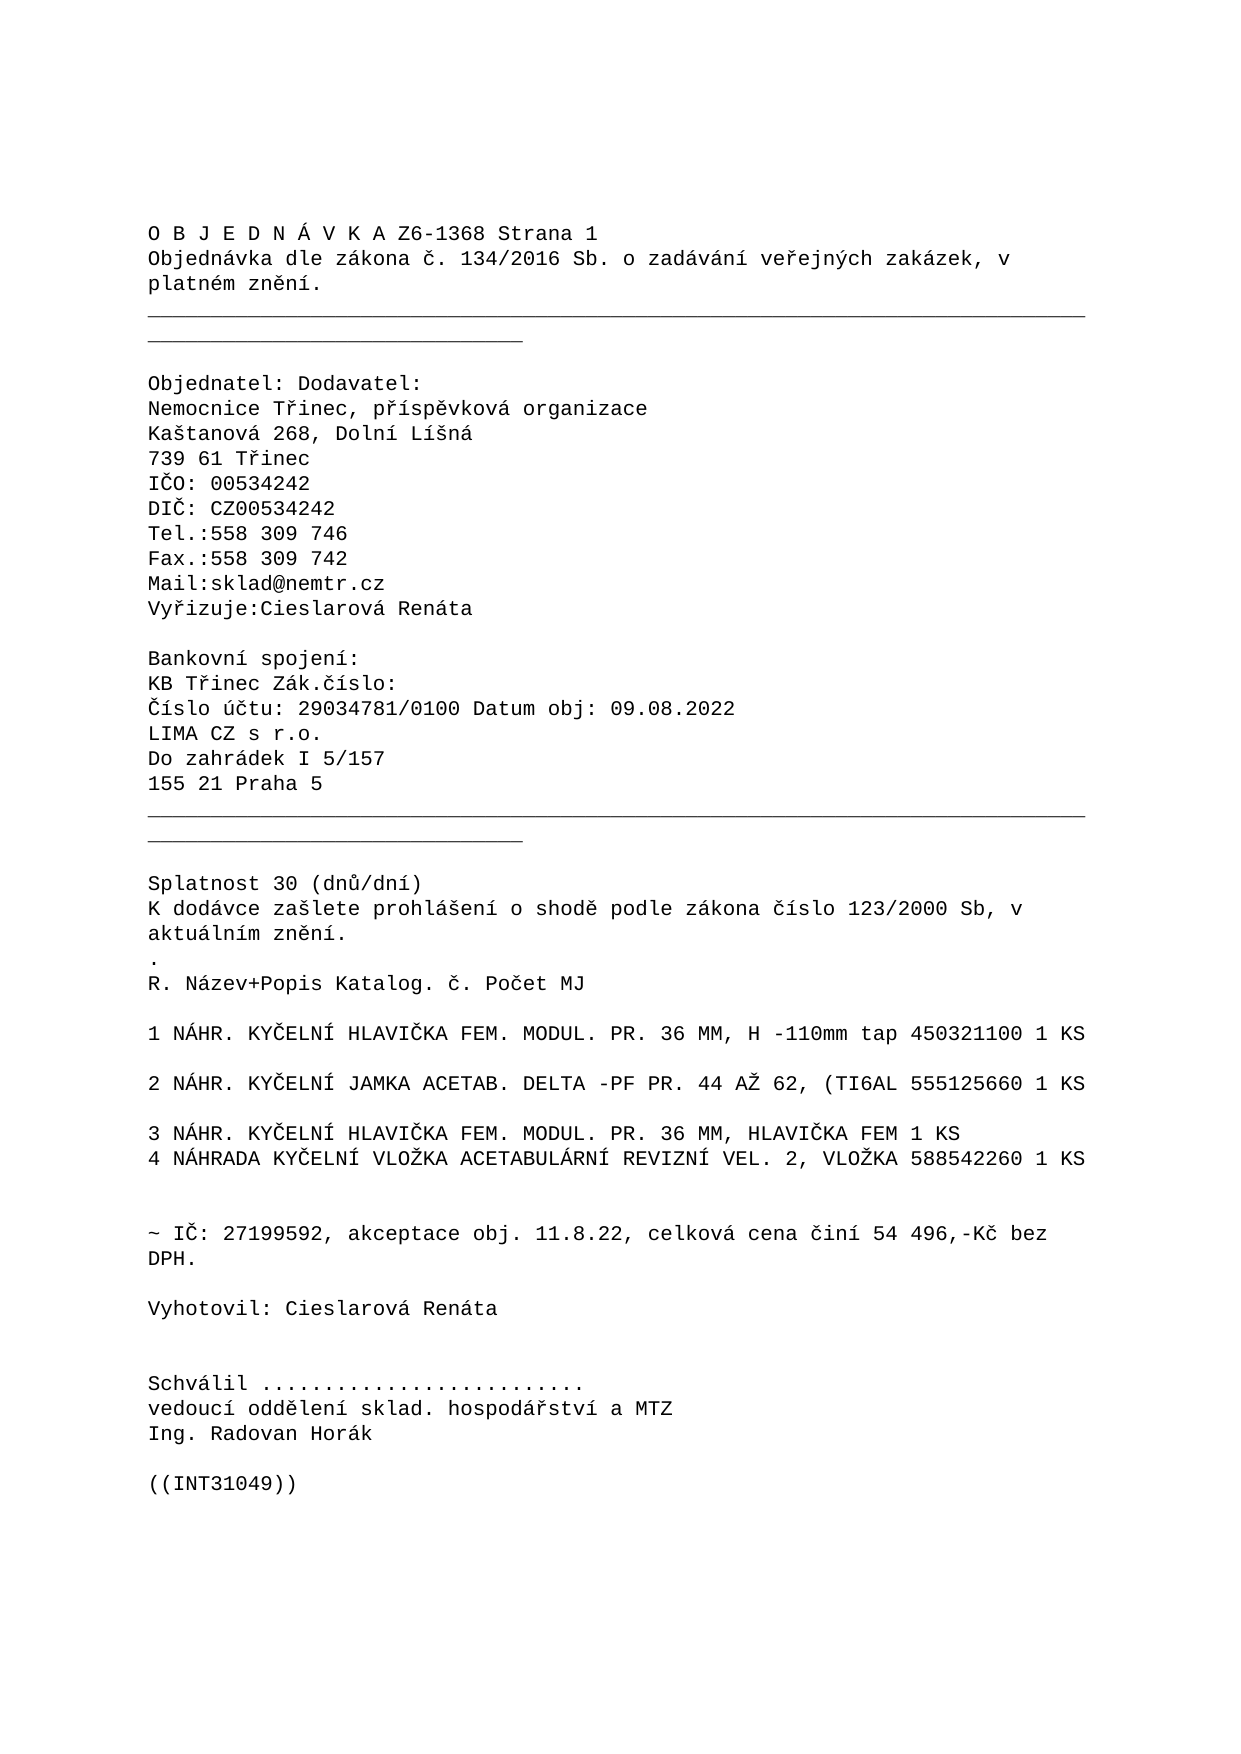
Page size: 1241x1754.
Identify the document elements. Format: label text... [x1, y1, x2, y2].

text O B J E D N Á V K A Z6-1368 Strana 1 Objednávka dle zákona č. 134/2016 Sb. o zadávání veřejných zakázek, v platném znění. _________________________________________________________________________________________________________ Objednatel: Dodavatel: Nemocnice Třinec, příspěvková organizace Kaštanová 268, Dolní Líšná 739 61 Třinec IČO: 00534242 DIČ: CZ00534242 Tel.:558 309 746 Fax.:558 309 742 Mail:sklad@nemtr.cz Vyřizuje:Cieslarová Renáta Bankovní spojení: KB Třinec Zák.číslo: Číslo účtu: 29034781/0100 Datum obj: 09.08.2022 LIMA CZ s r.o. Do zahrádek I 5/157 155 21 Praha 5 _________________________________________________________________________________________________________ Splatnost 30 (dnů/dní) K dodávce zašlete prohlášení o shodě podle zákona číslo 123/2000 Sb, v aktuálním znění. . R. Název+Popis Katalog. č. Počet MJ 1 NÁHR. KYČELNÍ HLAVIČKA FEM. MODUL. PR. 36 MM, H -110mm tap 450321100 1 KS 2 NÁHR. KYČELNÍ JAMKA ACETAB. DELTA -PF PR. 44 AŽ 62, (TI6AL 555125660 1 KS 3 NÁHR. KYČELNÍ HLAVIČKA FEM. MODUL. PR. 36 MM, HLAVIČKA FEM 1 KS 4 NÁHRADA KYČELNÍ VLOŽKA ACETABULÁRNÍ REVIZNÍ VEL. 2, VLOŽKA 588542260 1 KS ~ IČ: 27199592, akceptace obj. 11.8.22, celková cena činí 54 496,-Kč bez DPH. Vyhotovil: Cieslarová Renáta Schválil .......................... vedoucí oddělení sklad. hospodářství a MTZ Ing. Radovan Horák ((INT31049)) [148, 148, 1093, 1496]
